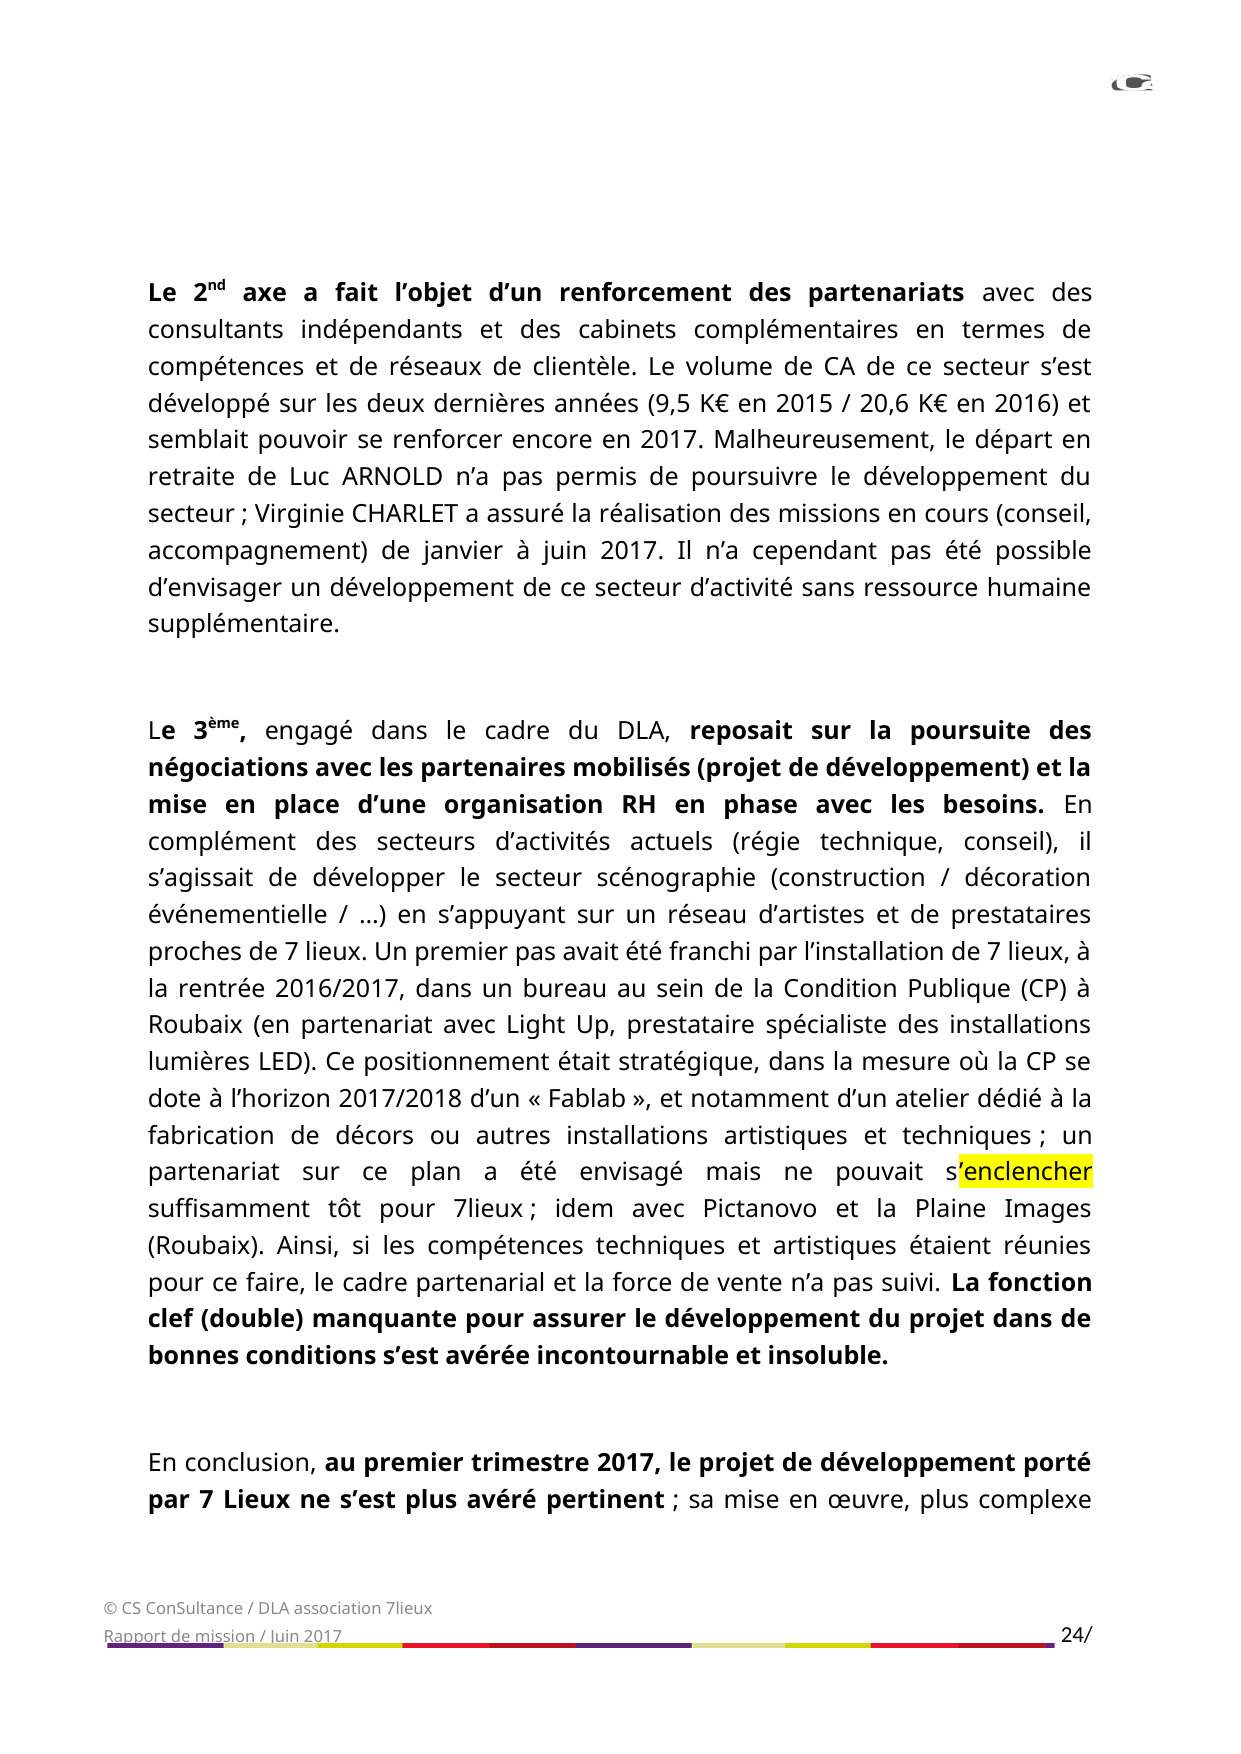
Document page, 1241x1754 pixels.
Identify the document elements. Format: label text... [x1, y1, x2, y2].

text En conclusion, au premier trimestre 2017, le projet de développement porté par 7 Lieux ne s’est plus avéré pertinent ; sa mise en œuvre, plus complexe [148, 1445, 1093, 1516]
picture [1102, 78, 1189, 102]
text Le 3ème, engagé dans le cadre du DLA, reposait sur la poursuite des négociations avec les partenaires mobilisés (projet de développement) et la mise en place d’une organisation RH en phase avec les besoins. En complément des secteurs d’activités actuels (régie technique, conseil), il s’agissait de développer le secteur scénographie (construction / décoration événementielle / …) en s’appuyant sur un réseau d’artistes et de prestataires proches de 7 lieux. Un premier pas avait été franchi par l’installation de 7 lieux, à la rentrée 2016/2017, dans un bureau au sein de la Condition Publique (CP) à Roubaix (en partenariat avec Light Up, prestataire spécialiste des installations lumières LED). Ce positionnement était stratégique, dans la mesure où la CP se dote à l’horizon 2017/2018 d’un « Fablab », et notamment d’un atelier dédié à la fabrication de décors ou autres installations artistiques et techniques ; un partenariat sur ce plan a été envisagé mais ne pouvait s’enclencher suffisamment tôt pour 7lieux ; idem avec Pictanovo et la Plaine Images (Roubaix). Ainsi, si les compétences techniques et artistiques étaient réunies pour ce faire, le cadre partenarial et la force de vente n’a pas suivi. La fonction clef (double) manquante pour assurer le développement du projet dans de bonnes conditions s’est avérée incontournable et insoluble. [148, 713, 1093, 1372]
text Le 2nd axe a fait l’objet d’un renforcement des partenariats avec des consultants indépendants et des cabinets complémentaires en termes de compétences et de réseaux de clientèle. Le volume de CA de ce secteur s’est développé sur les deux dernières années (9,5 K€ en 2015 / 20,6 K€ en 2016) et semblait pouvoir se renforcer encore en 2017. Malheureusement, le départ en retraite de Luc ARNOLD n’a pas permis de poursuivre le développement du secteur ; Virginie CHARLET a assuré la réalisation des missions en cours (conseil, accompagnement) de janvier à juin 2017. Il n’a cependant pas été possible d’envisager un développement de ce secteur d’activité sans ressource humaine supplémentaire. [148, 275, 1093, 640]
picture [107, 1643, 1055, 1648]
